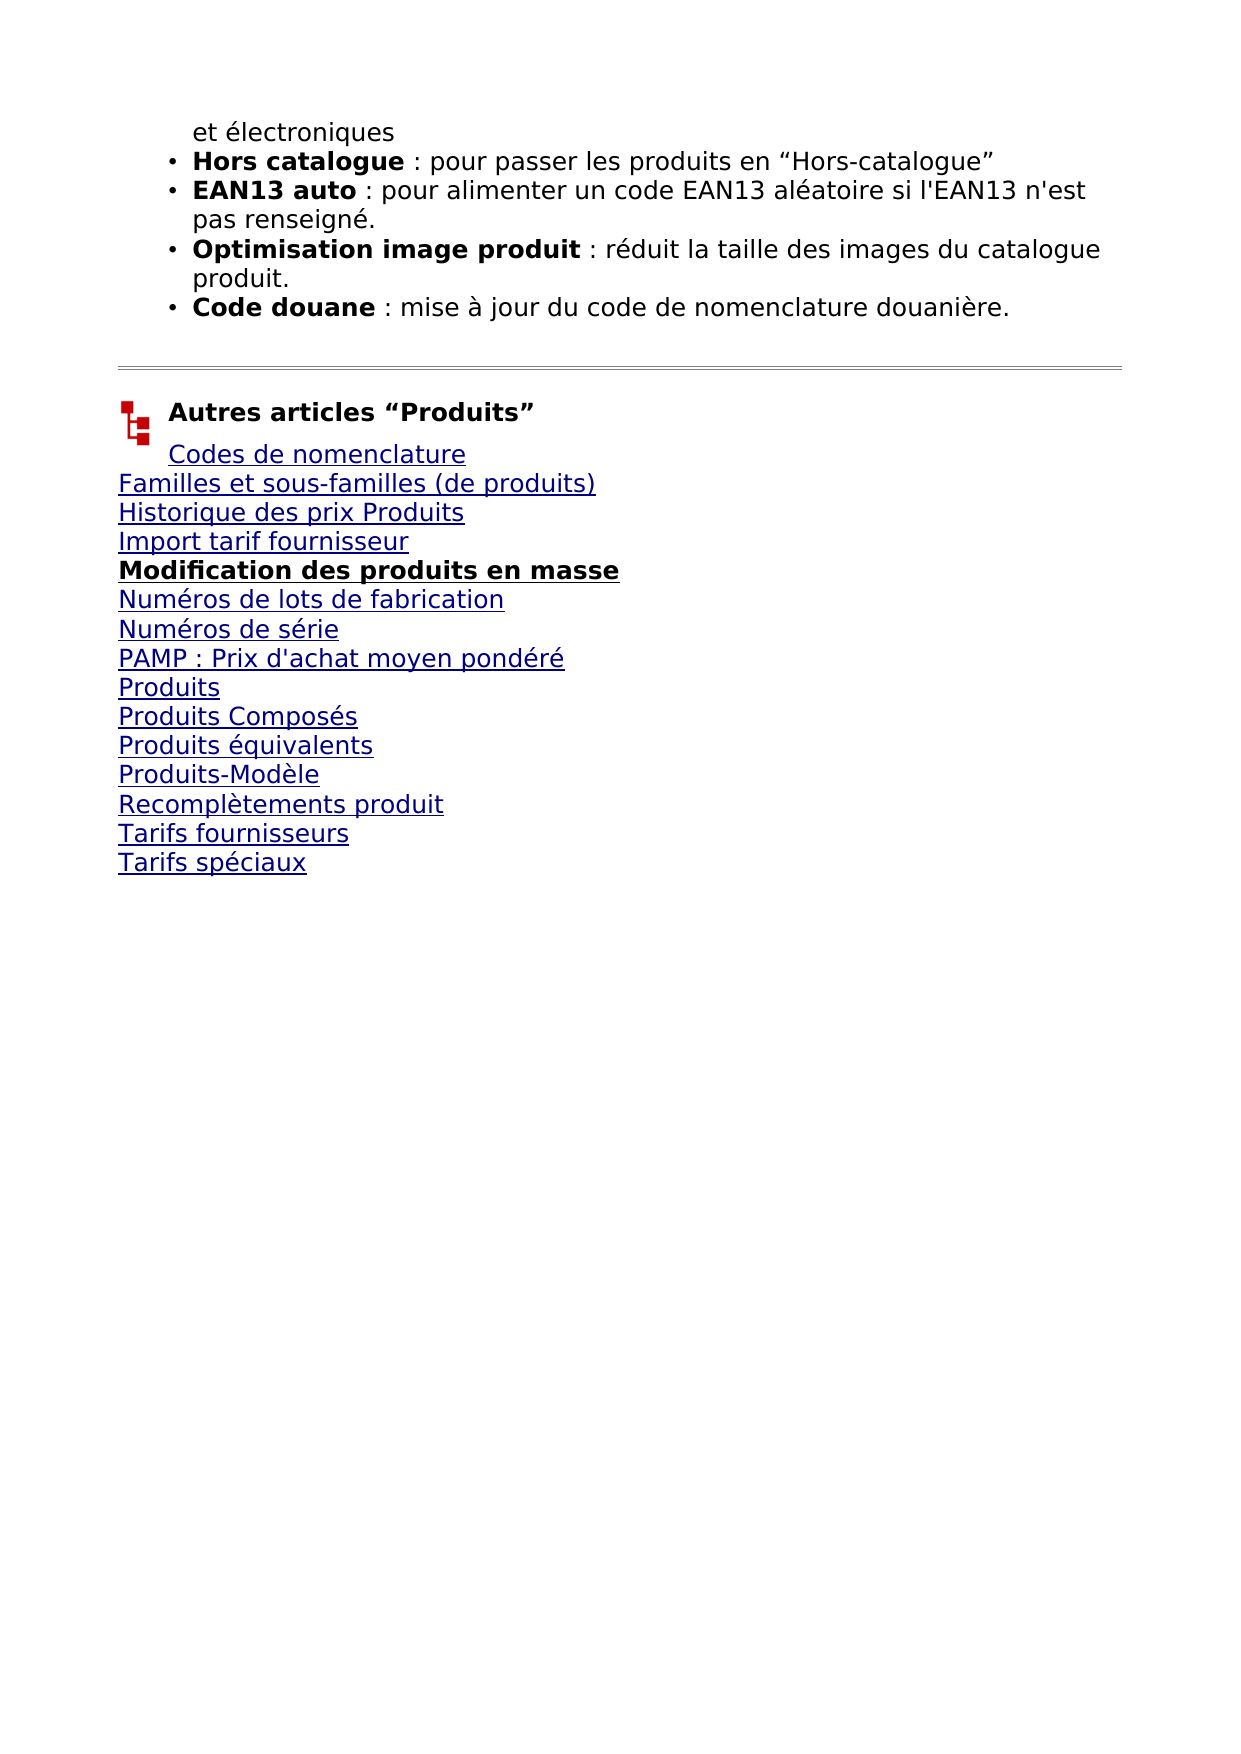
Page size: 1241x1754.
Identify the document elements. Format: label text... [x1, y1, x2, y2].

list et électroniques [177, 118, 1122, 147]
list Hors catalogue : pour passer les produits en “Hors-catalogue” [177, 147, 1122, 176]
list Optimisation image produit : réduit la taille des images du catalogue produit. [177, 235, 1122, 293]
text Autres articles “Produits” [169, 398, 1122, 427]
text Codes de nomenclature Familles et sous-familles (de produits) Historique des prix Produits Import tarif fournisseur Modification des produits en masse Numéros de lots de fabrication Numéros de série PAMP : Prix d'achat moyen pondéré Produits Produits Composés Produits équivalents Produits-Modèle Recomplètements produit Tarifs fournisseurs Tarifs spéciaux [118, 440, 1122, 906]
list EAN13 auto : pour alimenter un code EAN13 aléatoire si l'EAN13 n'est pas renseigné. [177, 176, 1122, 235]
list Code douane : mise à jour du code de nomenclature douanière. [177, 293, 1122, 322]
picture [118, 398, 169, 449]
